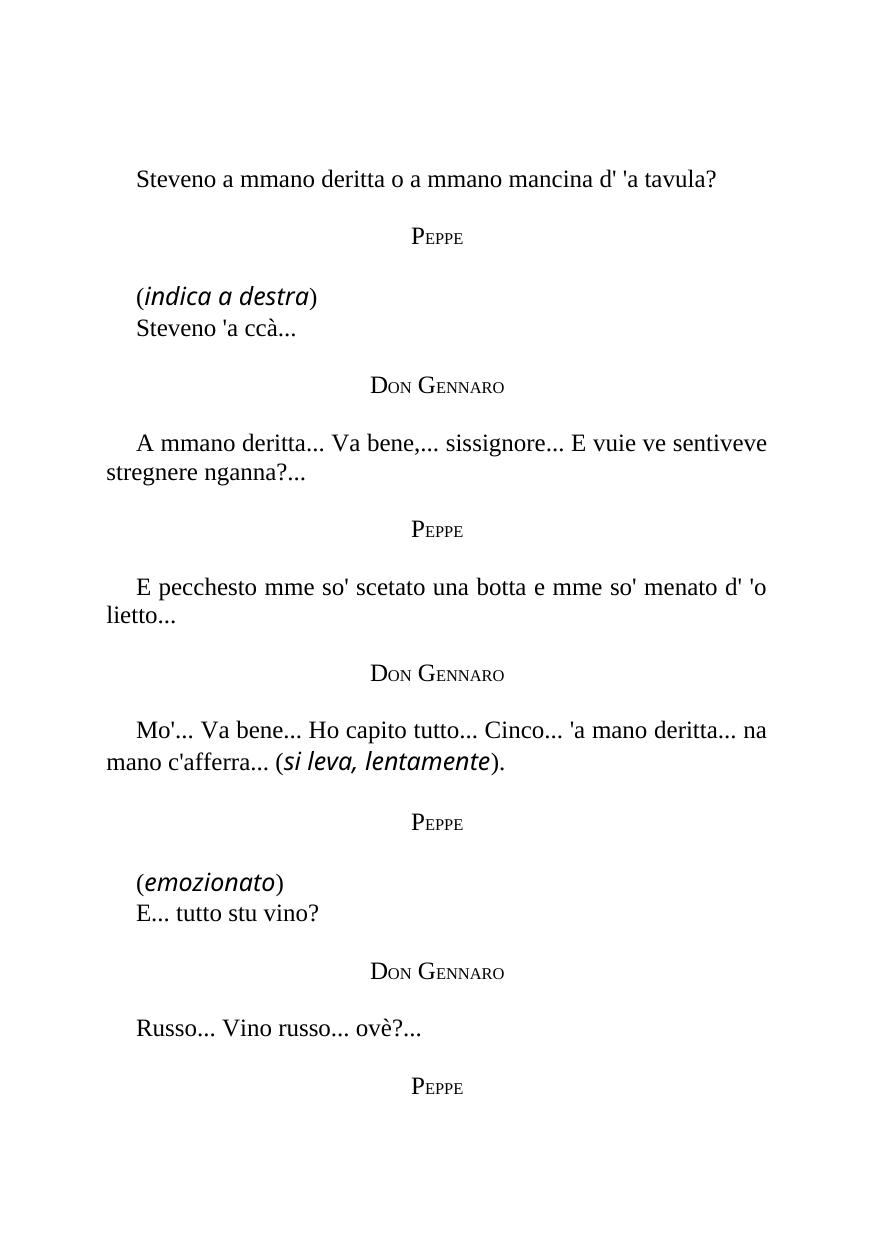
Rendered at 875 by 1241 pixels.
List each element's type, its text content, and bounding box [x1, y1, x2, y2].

text Steveno a mmano deritta o a mmano mancina d' 'a tavula? [106, 164, 768, 192]
text Mo'... Va bene... Ho capito tutto... Cinco... 'a mano deritta... na mano c'afferra... (si leva, lentamente). [106, 715, 768, 778]
text (emozionato) [106, 864, 768, 898]
text Don Gennaro [106, 658, 768, 687]
text Peppe [106, 221, 768, 250]
text Steveno 'a ccà... [106, 313, 768, 342]
text A mmano deritta... Va bene,... sissignore... E vuie ve sentiveve stregnere nganna?... [106, 428, 768, 485]
text E... tutto stu vino? [106, 898, 768, 927]
text Peppe [106, 514, 768, 543]
text Don Gennaro [106, 956, 768, 985]
text E pecchesto mme so' scetato una botta e mme so' menato d' 'o lietto... [106, 572, 768, 629]
text Peppe [106, 807, 768, 836]
text Peppe [106, 1071, 768, 1100]
text Russo... Vino russo... ovè?... [106, 1013, 768, 1042]
text Don Gennaro [106, 370, 768, 399]
text (indica a destra) [106, 279, 768, 313]
